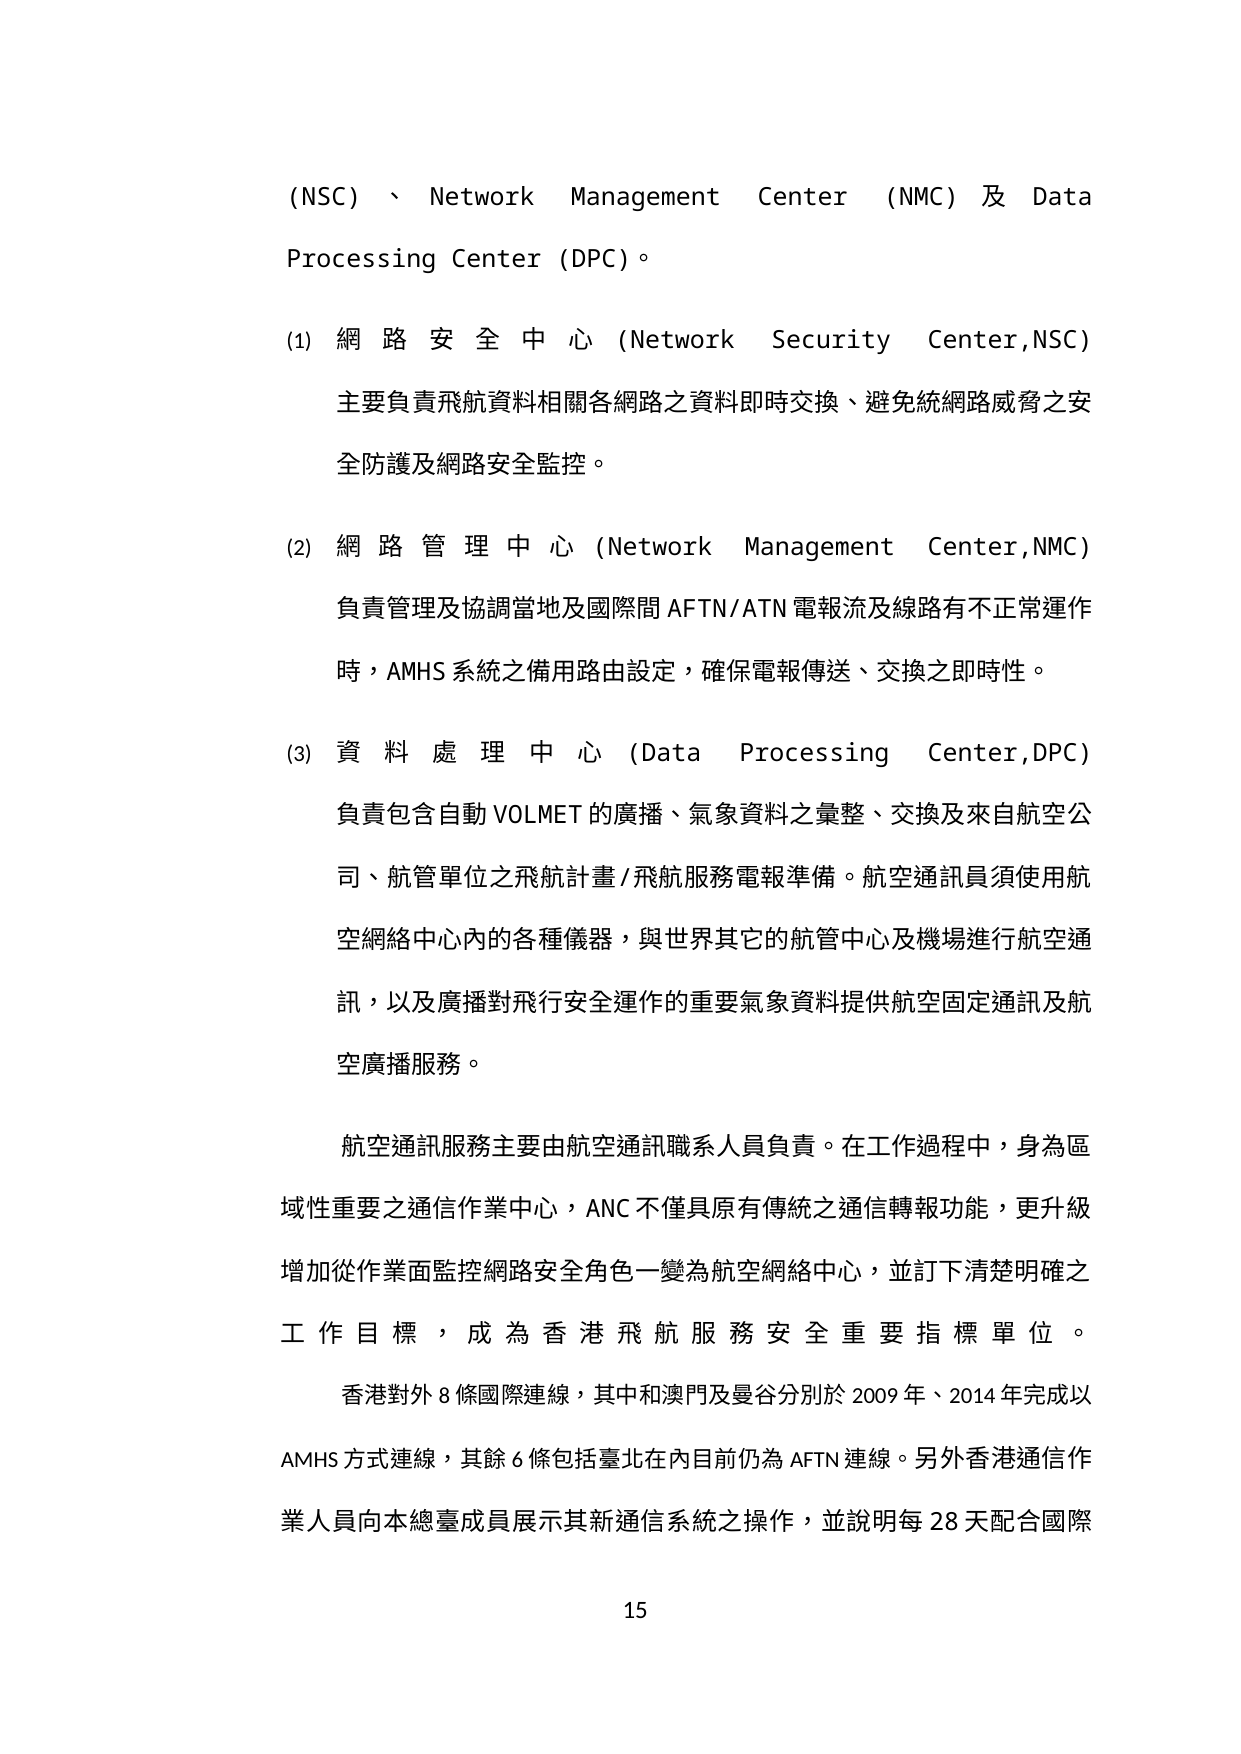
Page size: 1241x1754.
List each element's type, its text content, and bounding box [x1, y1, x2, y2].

list 資料處理中心(Data Processing Center,DPC) 負責包含自動VOLMET的廣播、氣象資料之彙整、交換及來自航空公司、航管單位之飛航計畫/飛航服務電報準備。航空通訊員須使用航空網絡中心內的各種儀器，與世界其它的航管中心及機場進行航空通訊，以及廣播對飛行安全運作的重要氣象資料提供航空固定通訊及航空廣播服務。 [286, 709, 1092, 1084]
list 網路安全中心(Network Security Center,NSC) 主要負責飛航資料相關各網路之資料即時交換、避免統網路威脅之安全防護及網路安全監控。 [286, 296, 1092, 484]
list (NSC)、Network Management Center (NMC)及Data Processing Center (DPC)。 [236, 152, 1092, 277]
list 網路管理中心(Network Management Center,NMC) 負責管理及協調當地及國際間AFTN/ATN電報流及線路有不正常運作時，AMHS系統之備用路由設定，確保電報傳送、交換之即時性。 [286, 502, 1092, 690]
text 航空通訊服務主要由航空通訊職系人員負責。在工作過程中，身為區域性重要之通信作業中心，ANC不僅具原有傳統之通信轉報功能，更升級增加從作業面監控網路安全角色一變為航空網絡中心，並訂下清楚明確之工作目標，成為香港飛航服務安全重要指標單位。 香港對外8條國際連線，其中和澳門及曼谷分別於2009年、2014年完成以AMHS方式連線，其餘6條包括臺北在內目前仍為AFTN連線。另外香港通信作業人員向本總臺成員展示其新通信系統之操作，並說明每28天配合國際 [281, 1102, 1092, 1540]
